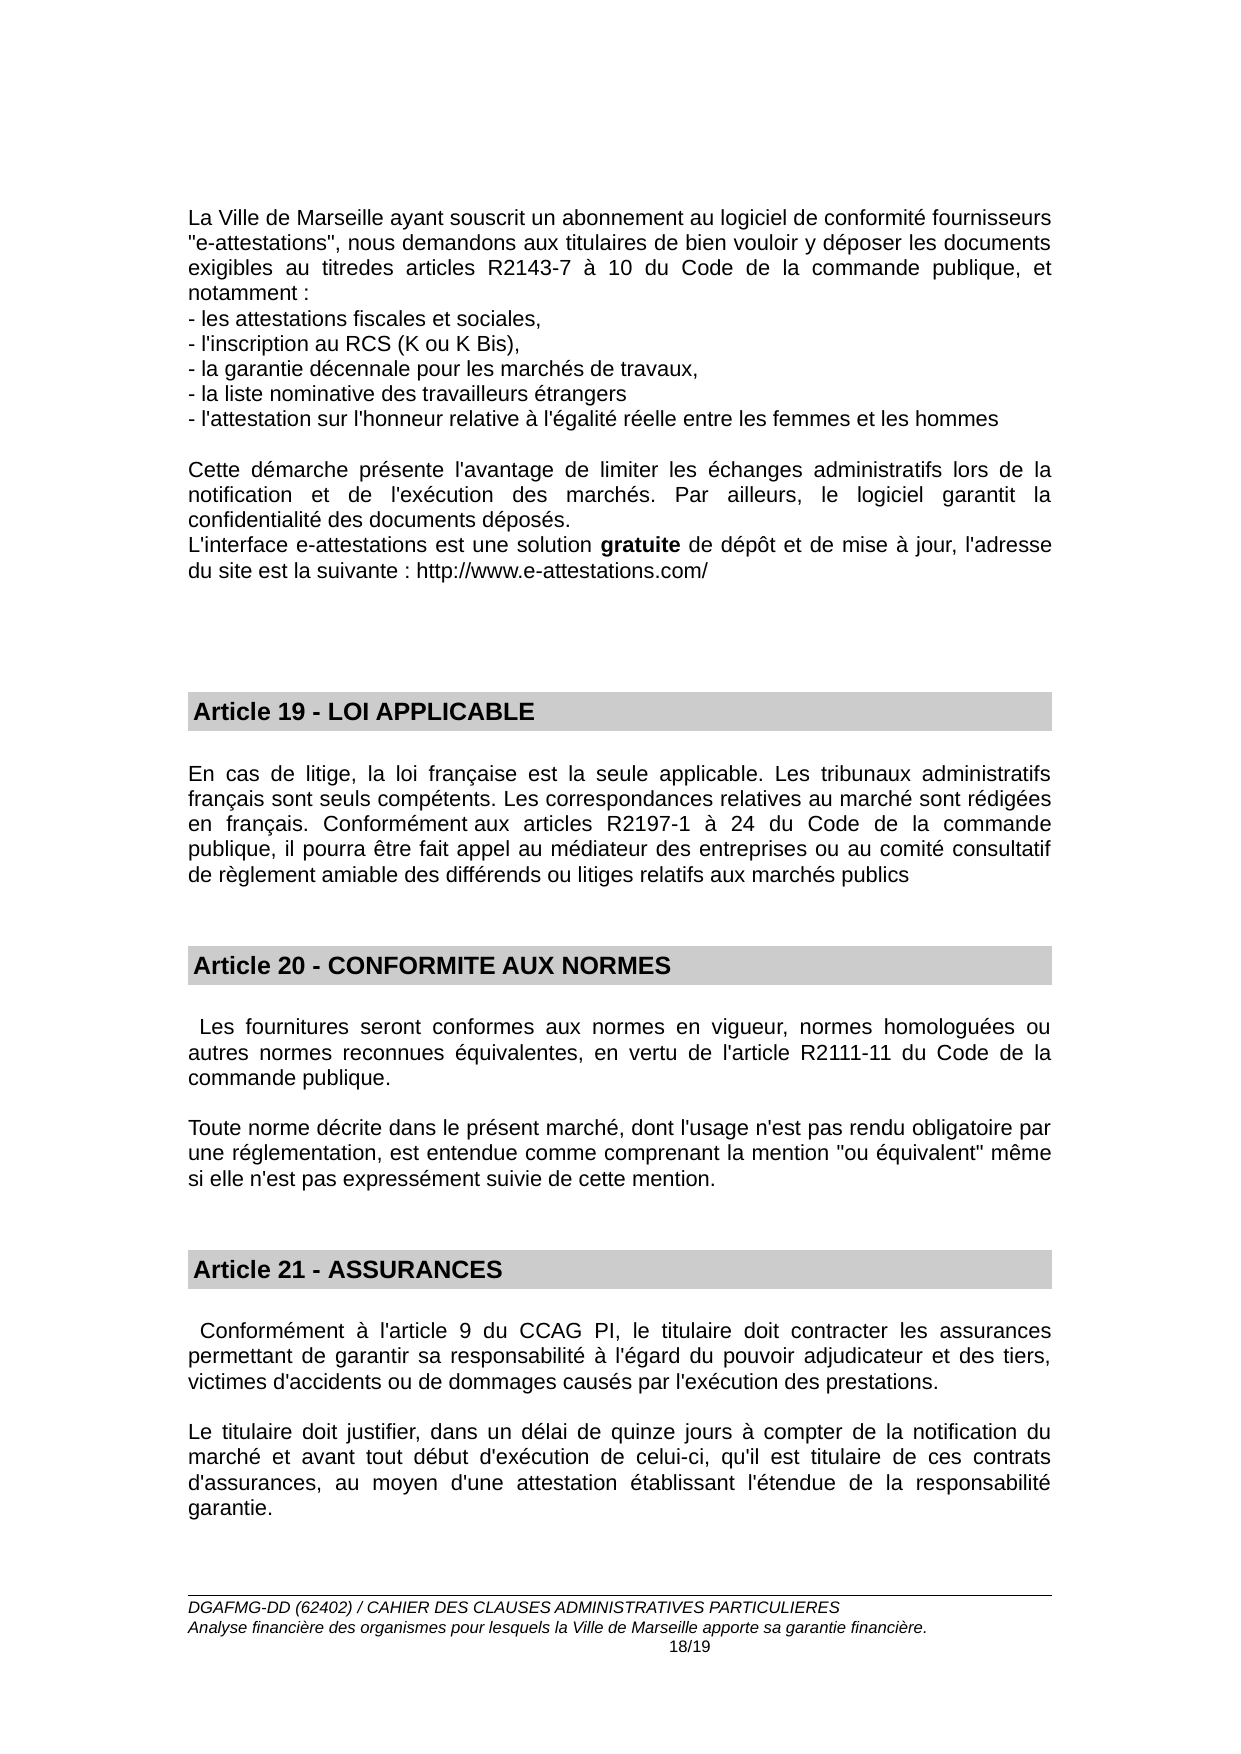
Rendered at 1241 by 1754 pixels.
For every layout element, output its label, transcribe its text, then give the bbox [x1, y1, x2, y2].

text La Ville de Marseille ayant souscrit un abonnement au logiciel de conformité fournisseurs "e-attestations", nous demandons aux titulaires de bien vouloir y déposer les documents exigibles au titredes articles R2143-7 à 10 du Code de la commande publique, et notamment : [188, 204, 1052, 305]
text L'interface e-attestations est une solution gratuite de dépôt et de mise à jour, l'adresse du site est la suivante : http://www.e-attestations.com/ [188, 532, 1052, 583]
text - l'attestation sur l'honneur relative à l'égalité réelle entre les femmes et les hommes [188, 406, 1052, 431]
subtitle LOI APPLICABLE [190, 695, 1050, 729]
text Les fournitures seront conformes aux normes en vigueur, normes homologuées ou autres normes reconnues équivalentes, en vertu de l'article R2111-11 du Code de la commande publique. [188, 1014, 1052, 1090]
text Le titulaire doit justifier, dans un délai de quinze jours à compter de la notification du marché et avant tout début d'exécution de celui-ci, qu'il est titulaire de ces contrats d'assurances, au moyen d'une attestation établissant l'étendue de la responsabilité garantie. [188, 1419, 1052, 1520]
text - la garantie décennale pour les marchés de travaux, [188, 356, 1052, 381]
text En cas de litige, la loi française est la seule applicable. Les tribunaux administratifs français sont seuls compétents. Les correspondances relatives au marché sont rédigées en français. Conformément aux articles R2197-1 à 24 du Code de la commande publique, il pourra être fait appel au médiateur des entreprises ou au comité consultatif de règlement amiable des différends ou litiges relatifs aux marchés publics [188, 761, 1052, 887]
text Conformément à l'article 9 du CCAG PI, le titulaire doit contracter les assurances permettant de garantir sa responsabilité à l'égard du pouvoir adjudicateur et des tiers, victimes d'accidents ou de dommages causés par l'exécution des prestations. [188, 1318, 1052, 1394]
subtitle ASSURANCES [190, 1252, 1050, 1287]
text - la liste nominative des travailleurs étrangers [188, 381, 1052, 406]
text - les attestations fiscales et sociales, [188, 305, 1052, 331]
text Cette démarche présente l'avantage de limiter les échanges administratifs lors de la notification et de l'exécution des marchés. Par ailleurs, le logiciel garantit la confidentialité des documents déposés. [188, 457, 1052, 532]
text Toute norme décrite dans le présent marché, dont l'usage n'est pas rendu obligatoire par une réglementation, est entendue comme comprenant la mention "ou équivalent" même si elle n'est pas expressément suivie de cette mention. [188, 1115, 1052, 1191]
subtitle CONFORMITE AUX NORMES [190, 948, 1050, 983]
text - l'inscription au RCS (K ou K Bis), [188, 331, 1052, 356]
